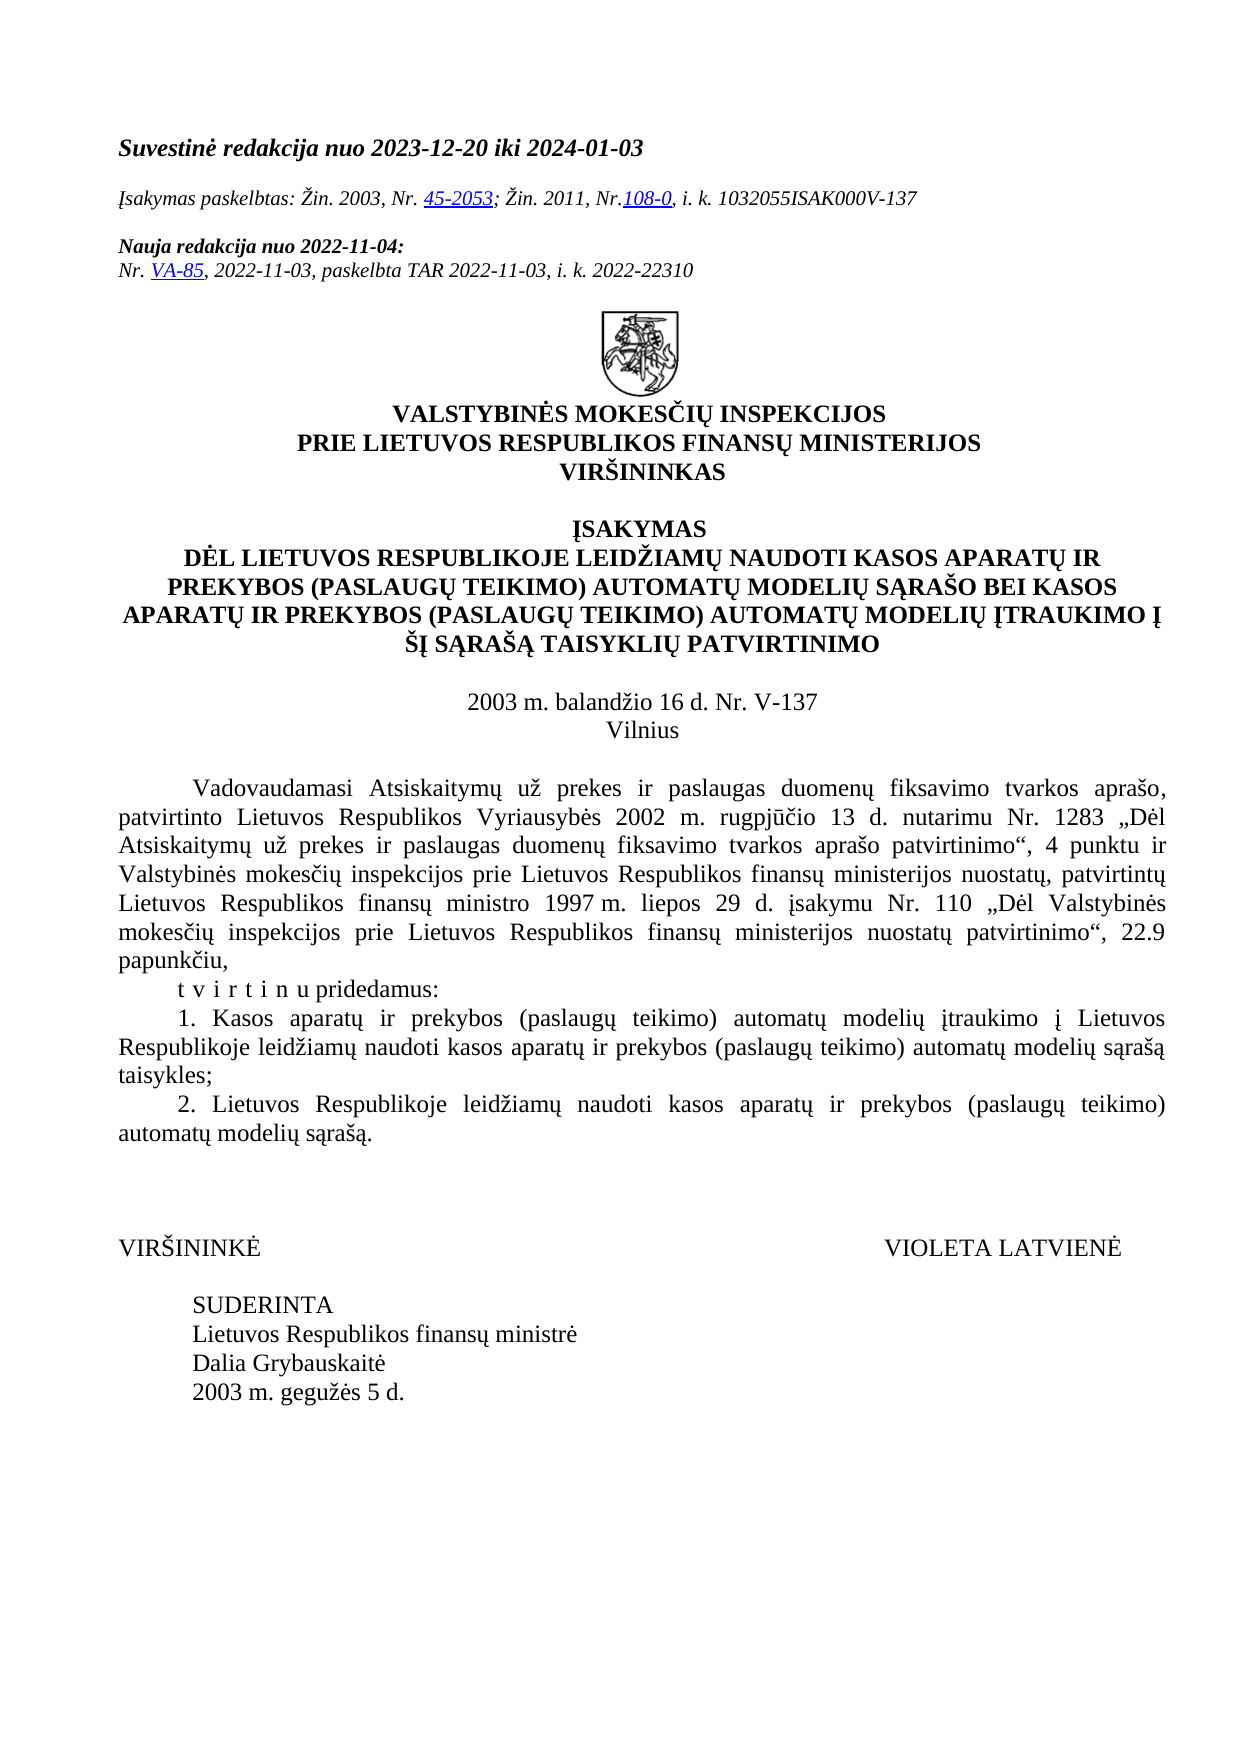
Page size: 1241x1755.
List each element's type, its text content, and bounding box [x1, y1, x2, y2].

text Vadovaudamasi Atsiskaitymų už prekes ir paslaugas duomenų fiksavimo tvarkos aprašo, patvirtinto Lietuvos Respublikos Vyriausybės 2002 m. rugpjūčio 13 d. nutarimu Nr. 1283 „Dėl Atsiskaitymų už prekes ir paslaugas duomenų fiksavimo tvarkos aprašo patvirtinimo“, 4 punktu ir Valstybinės mokesčių inspekcijos prie Lietuvos Respublikos finansų ministerijos nuostatų, patvirtintų Lietuvos Respublikos finansų ministro 1997 m. liepos 29 d. įsakymu Nr. 110 „Dėl Valstybinės mokesčių inspekcijos prie Lietuvos Respublikos finansų ministerijos nuostatų patvirtinimo“, 22.9 papunkčiu, [118, 773, 1167, 974]
text 2003 m. gegužės 5 d. [118, 1377, 1167, 1406]
text tvirtinu pridedamus: [118, 974, 1167, 1003]
text VALSTYBINĖS MOKESČIŲ INSPEKCIJOS PRIE LIETUVOS RESPUBLIKOS FINANSŲ MINISTERIJOS VIRŠININKAS [118, 399, 1167, 486]
text Nr. VA-85, 2022-11-03, paskelbta TAR 2022-11-03, i. k. 2022-22310 [118, 258, 1167, 282]
text 1. Kasos aparatų ir prekybos (paslaugų teikimo) automatų modelių įtraukimo į Lietuvos Respublikoje leidžiamų naudoti kasos aparatų ir prekybos (paslaugų teikimo) automatų modelių sąrašą taisykles; [118, 1003, 1167, 1089]
text Lietuvos Respublikos finansų ministrė [118, 1319, 1167, 1348]
text DĖL LIETUVOS RESPUBLIKOJE LEIDŽIAMŲ NAUDOTI KASOS APARATŲ IR PREKYBOS (PASLAUGŲ TEIKIMO) AUTOMATŲ MODELIŲ SĄRAŠO BEI KASOS APARATŲ IR PREKYBOS (PASLAUGŲ TEIKIMO) AUTOMATŲ MODELIŲ ĮTRAUKIMO Į ŠĮ SĄRAŠĄ TAISYKLIŲ PATVIRTINIMO [118, 543, 1167, 658]
text Dalia Grybauskaitė [118, 1348, 1167, 1377]
text VIRŠININKĖ VIOLETA LATVIENĖ [118, 1233, 1167, 1262]
text SUDERINTA [118, 1291, 1167, 1319]
text Vilnius [118, 716, 1167, 744]
text ĮSAKYMAS [118, 514, 1167, 543]
text Suvestinė redakcija nuo 2023-12-20 iki 2024-01-03 [118, 133, 1167, 162]
text 2. Lietuvos Respublikoje leidžiamų naudoti kasos aparatų ir prekybos (paslaugų teikimo) automatų modelių sąrašą. [118, 1089, 1167, 1147]
text Įsakymas paskelbtas: Žin. 2003, Nr. 45-2053; Žin. 2011, Nr.108-0, i. k. 1032055ISAK000V-137 [118, 186, 1167, 210]
text Nauja redakcija nuo 2022-11-04: [118, 234, 1167, 258]
text 2003 m. balandžio 16 d. Nr. V-137 [118, 687, 1167, 716]
